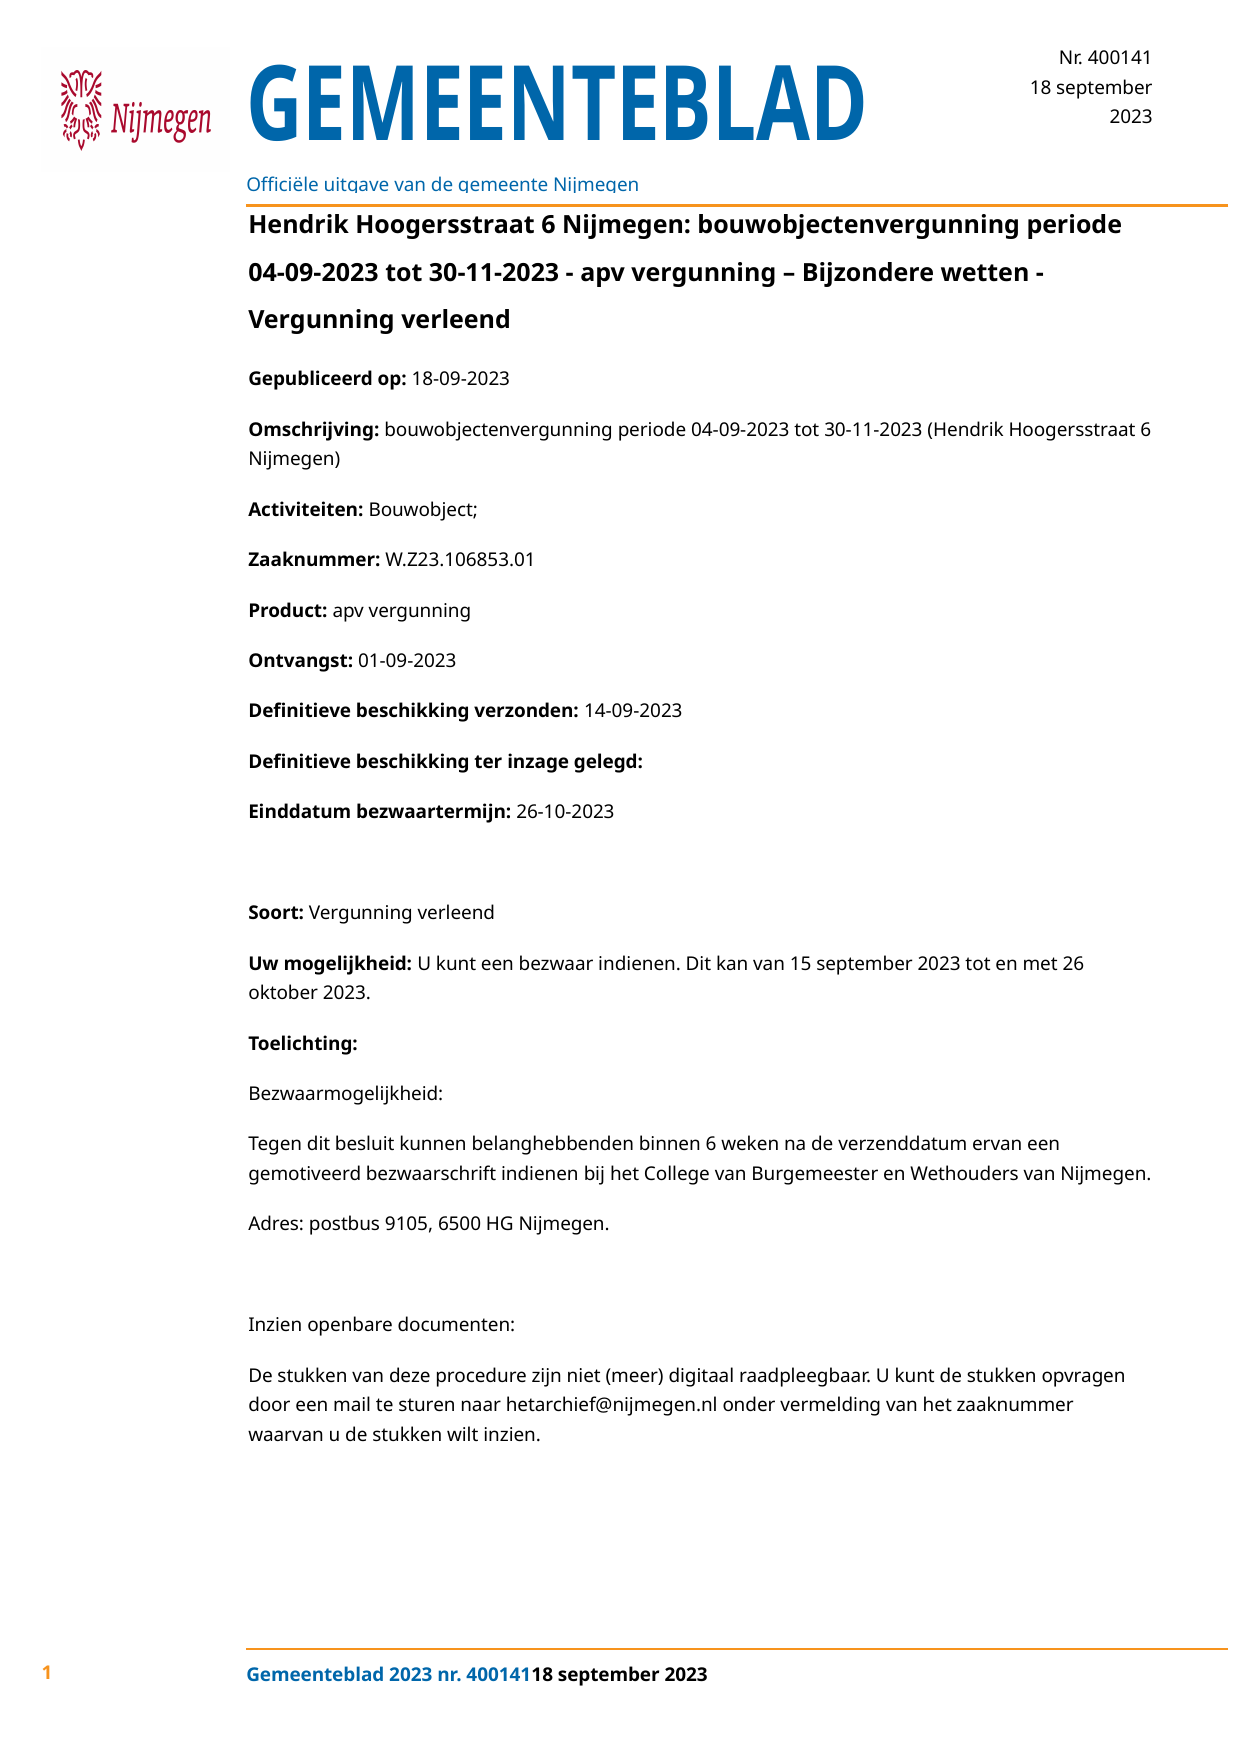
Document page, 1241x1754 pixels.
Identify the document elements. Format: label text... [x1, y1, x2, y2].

text Omschrijving: bouwobjectenvergunning periode 04-09-2023 tot 30-11-2023 (Hendrik Hoogersstraat 6 Nijmegen) [248, 416, 1152, 471]
text Uw mogelijkheid: U kunt een bezwaar indienen. Dit kan van 15 september 2023 tot en met 26 oktober 2023. [248, 950, 1152, 1005]
text Toelichting: [248, 1030, 1152, 1055]
text Ontvangst: 01-09-2023 [248, 647, 1152, 673]
text Activiteiten: Bouwobject; [248, 496, 1152, 522]
text Definitieve beschikking ter inzage gelegd: [248, 748, 1152, 774]
text Definitieve beschikking verzonden: 14-09-2023 [248, 698, 1152, 723]
text Adres: postbus 9105, 6500 HG Nijmegen. [248, 1211, 1152, 1236]
text Hendrik Hoogersstraat 6 Nijmegen: bouwobjectenvergunning periode 04-09-2023 tot 30-11-2023 - apv vergunning – Bijzondere wetten - Vergunning verleend [248, 207, 1152, 336]
text Tegen dit besluit kunnen belanghebbenden binnen 6 weken na de verzenddatum ervan een gemotiveerd bezwaarschrift indienen bij het College van Burgemeester en Wethouders van Nijmegen. [248, 1131, 1152, 1186]
text Product: apv vergunning [248, 597, 1152, 622]
text De stukken van deze procedure zijn niet (meer) digitaal raadpleegbaar. U kunt de stukken opvragen door een mail te sturen naar hetarchief@nijmegen.nl onder vermelding van het zaaknummer waarvan u de stukken wilt inzien. [248, 1362, 1152, 1447]
text Einddatum bezwaartermijn: 26-10-2023 [248, 798, 1152, 824]
picture [41, 47, 231, 172]
text Zaaknummer: W.Z23.106853.01 [248, 546, 1152, 572]
text Soort: Vergunning verleend [248, 899, 1152, 925]
text Inzien openbare documenten: [248, 1311, 1152, 1337]
text Bezwaarmogelijkheid: [248, 1080, 1152, 1106]
text Gepubliceerd op: 18-09-2023 [248, 366, 1152, 391]
